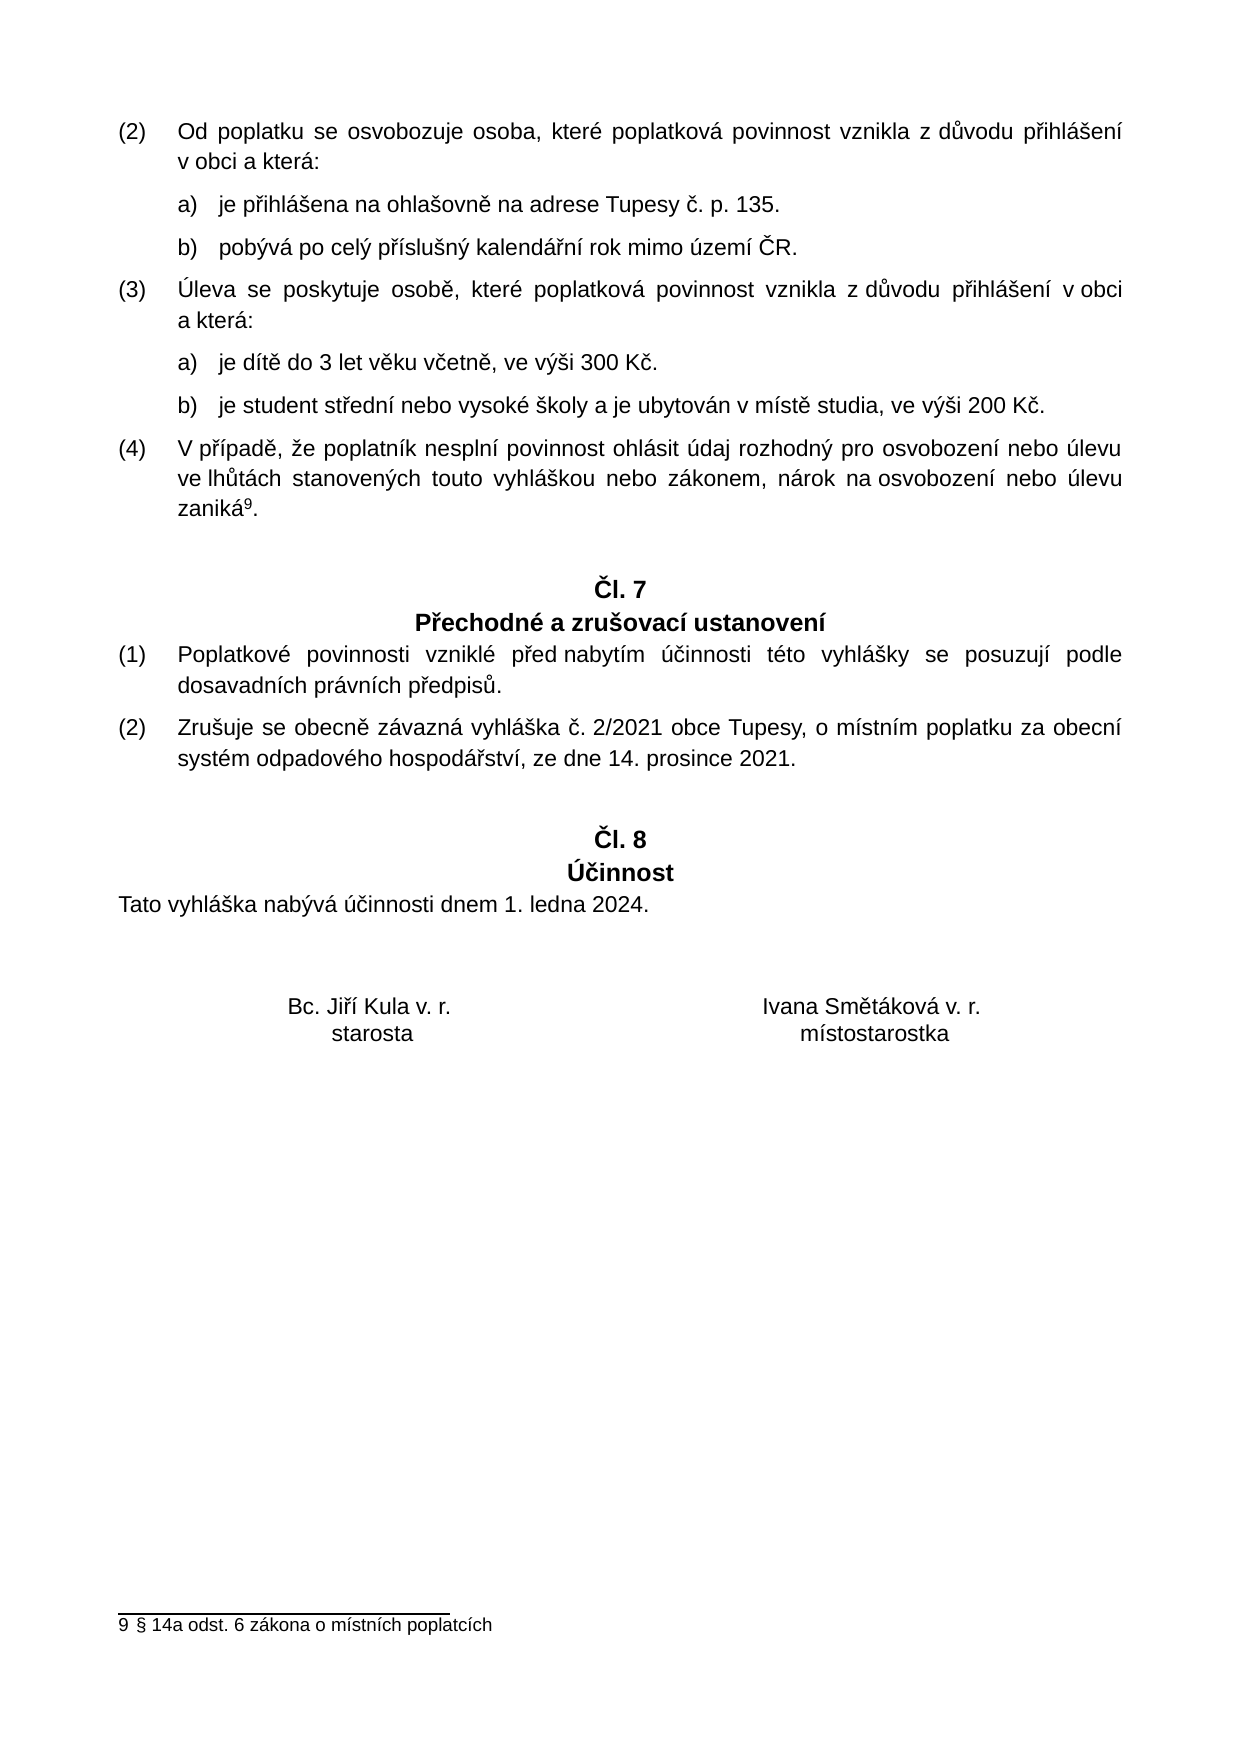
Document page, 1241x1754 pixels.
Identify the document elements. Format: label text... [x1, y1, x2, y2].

subtitle Čl. 8 Účinnost [118, 825, 1122, 887]
list je přihlášena na ohlašovně na adrese Tupesy č. p. 135. [177, 191, 1122, 217]
list Úleva se poskytuje osobě, které poplatková povinnost vznikla z důvodu přihlášení v obci a která: [118, 276, 1122, 333]
table_cell [118, 1052, 620, 1170]
table_header Bc. Jiří Kula v. r. starosta [118, 934, 620, 1052]
list Od poplatku se osvobozuje osoba, které poplatková povinnost vznikla z důvodu přihlášení v obci a která: [118, 118, 1122, 175]
list V případě, že poplatník nesplní povinnost ohlásit údaj rozhodný pro osvobození nebo úlevu ve lhůtách stanovených touto vyhláškou nebo zákonem, nárok na osvobození nebo úlevu zaniká. [118, 435, 1122, 522]
list pobývá po celý příslušný kalendářní rok mimo území ČR. [177, 234, 1122, 260]
list § 14a odst. 6 zákona o místních poplatcích [118, 1614, 1122, 1635]
list je student střední nebo vysoké školy a je ubytován v místě studia, ve výši 200 Kč. [177, 392, 1122, 418]
list Zrušuje se obecně závazná vyhláška č. 2/2021 obce Tupesy, o místním poplatku za obecní systém odpadového hospodářství, ze dne 14. prosince 2021. [118, 714, 1122, 771]
text Tato vyhláška nabývá účinnosti dnem 1. ledna 2024. [118, 891, 1122, 917]
list Poplatkové povinnosti vzniklé před nabytím účinnosti této vyhlášky se posuzují podle dosavadních právních předpisů. [118, 641, 1122, 698]
table_header Ivana Smětáková v. r. místostarostka [620, 934, 1122, 1052]
list je dítě do 3 let věku včetně, ve výši 300 Kč. [177, 349, 1122, 376]
table_cell [620, 1052, 1122, 1170]
subtitle Čl. 7 Přechodné a zrušovací ustanovení [118, 575, 1122, 637]
